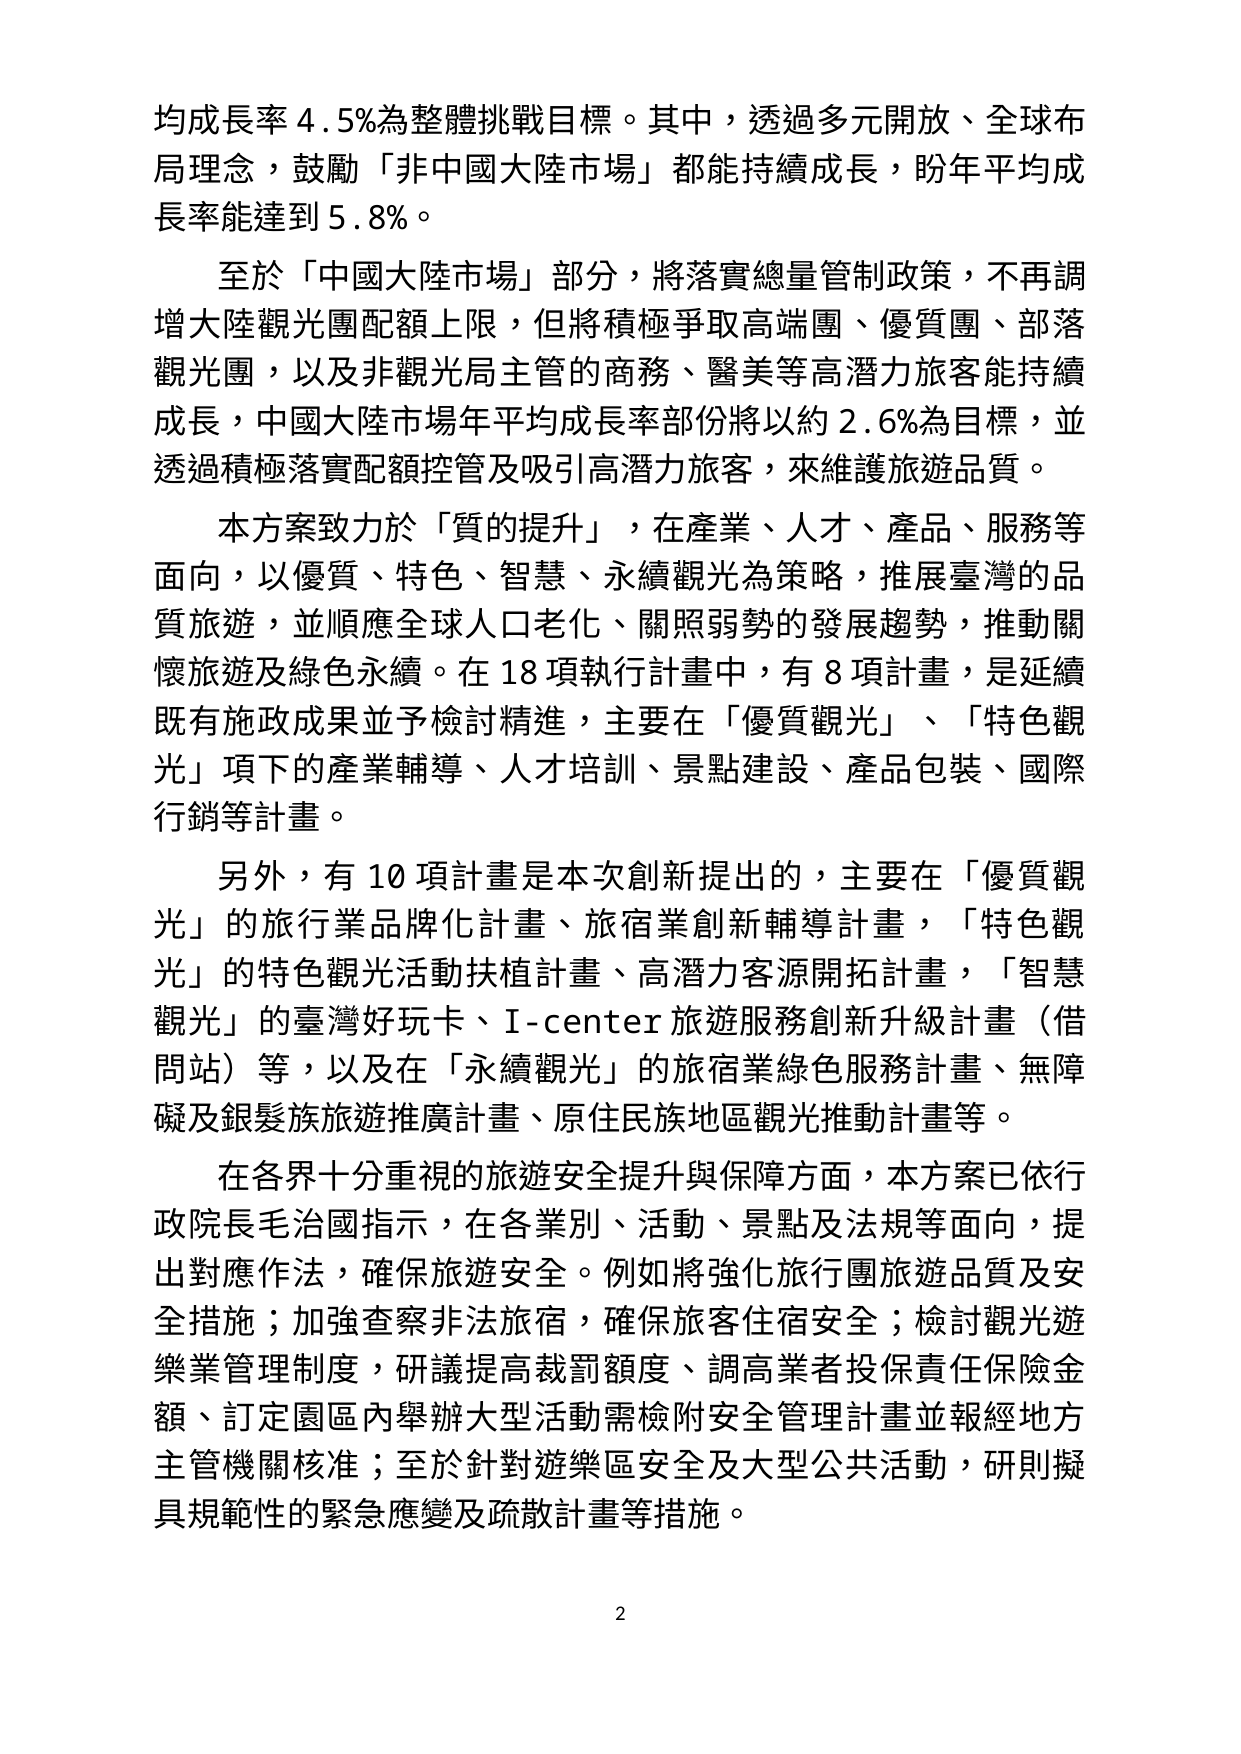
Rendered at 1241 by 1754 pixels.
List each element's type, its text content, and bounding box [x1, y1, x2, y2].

text 至於「中國大陸市場」部分，將落實總量管制政策，不再調增大陸觀光團配額上限，但將積極爭取高端團、優質團、部落觀光團，以及非觀光局主管的商務、醫美等高潛力旅客能持續成長，中國大陸市場年平均成長率部份將以約2.6%為目標，並透過積極落實配額控管及吸引高潛力旅客，來維護旅遊品質。 [153, 250, 1087, 491]
text 另外，有10項計畫是本次創新提出的，主要在「優質觀光」的旅行業品牌化計畫、旅宿業創新輔導計畫，「特色觀光」的特色觀光活動扶植計畫、高潛力客源開拓計畫，「智慧觀光」的臺灣好玩卡、I-center旅遊服務創新升級計畫（借問站）等，以及在「永續觀光」的旅宿業綠色服務計畫、無障礙及銀髮族旅遊推廣計畫、原住民族地區觀光推動計畫等。 [153, 850, 1087, 1139]
text 本方案致力於「質的提升」，在產業、人才、產品、服務等面向，以優質、特色、智慧、永續觀光為策略，推展臺灣的品質旅遊，並順應全球人口老化、關照弱勢的發展趨勢，推動關懷旅遊及綠色永續。在18項執行計畫中，有8項計畫，是延續既有施政成果並予檢討精進，主要在「優質觀光」、「特色觀光」項下的產業輔導、人才培訓、景點建設、產品包裝、國際行銷等計畫。 [153, 501, 1087, 839]
text 均成長率4.5%為整體挑戰目標。其中，透過多元開放、全球布局理念，鼓勵「非中國大陸市場」都能持續成長，盼年平均成長率能達到5.8%。 [153, 94, 1087, 239]
text 在各界十分重視的旅遊安全提升與保障方面，本方案已依行政院長毛治國指示，在各業別、活動、景點及法規等面向，提出對應作法，確保旅遊安全。例如將強化旅行團旅遊品質及安全措施；加強查察非法旅宿，確保旅客住宿安全；檢討觀光遊樂業管理制度，研議提高裁罰額度、調高業者投保責任保險金額、訂定園區內舉辦大型活動需檢附安全管理計畫並報經地方主管機關核准；至於針對遊樂區安全及大型公共活動，研則擬具規範性的緊急應變及疏散計畫等措施。 [153, 1150, 1087, 1536]
